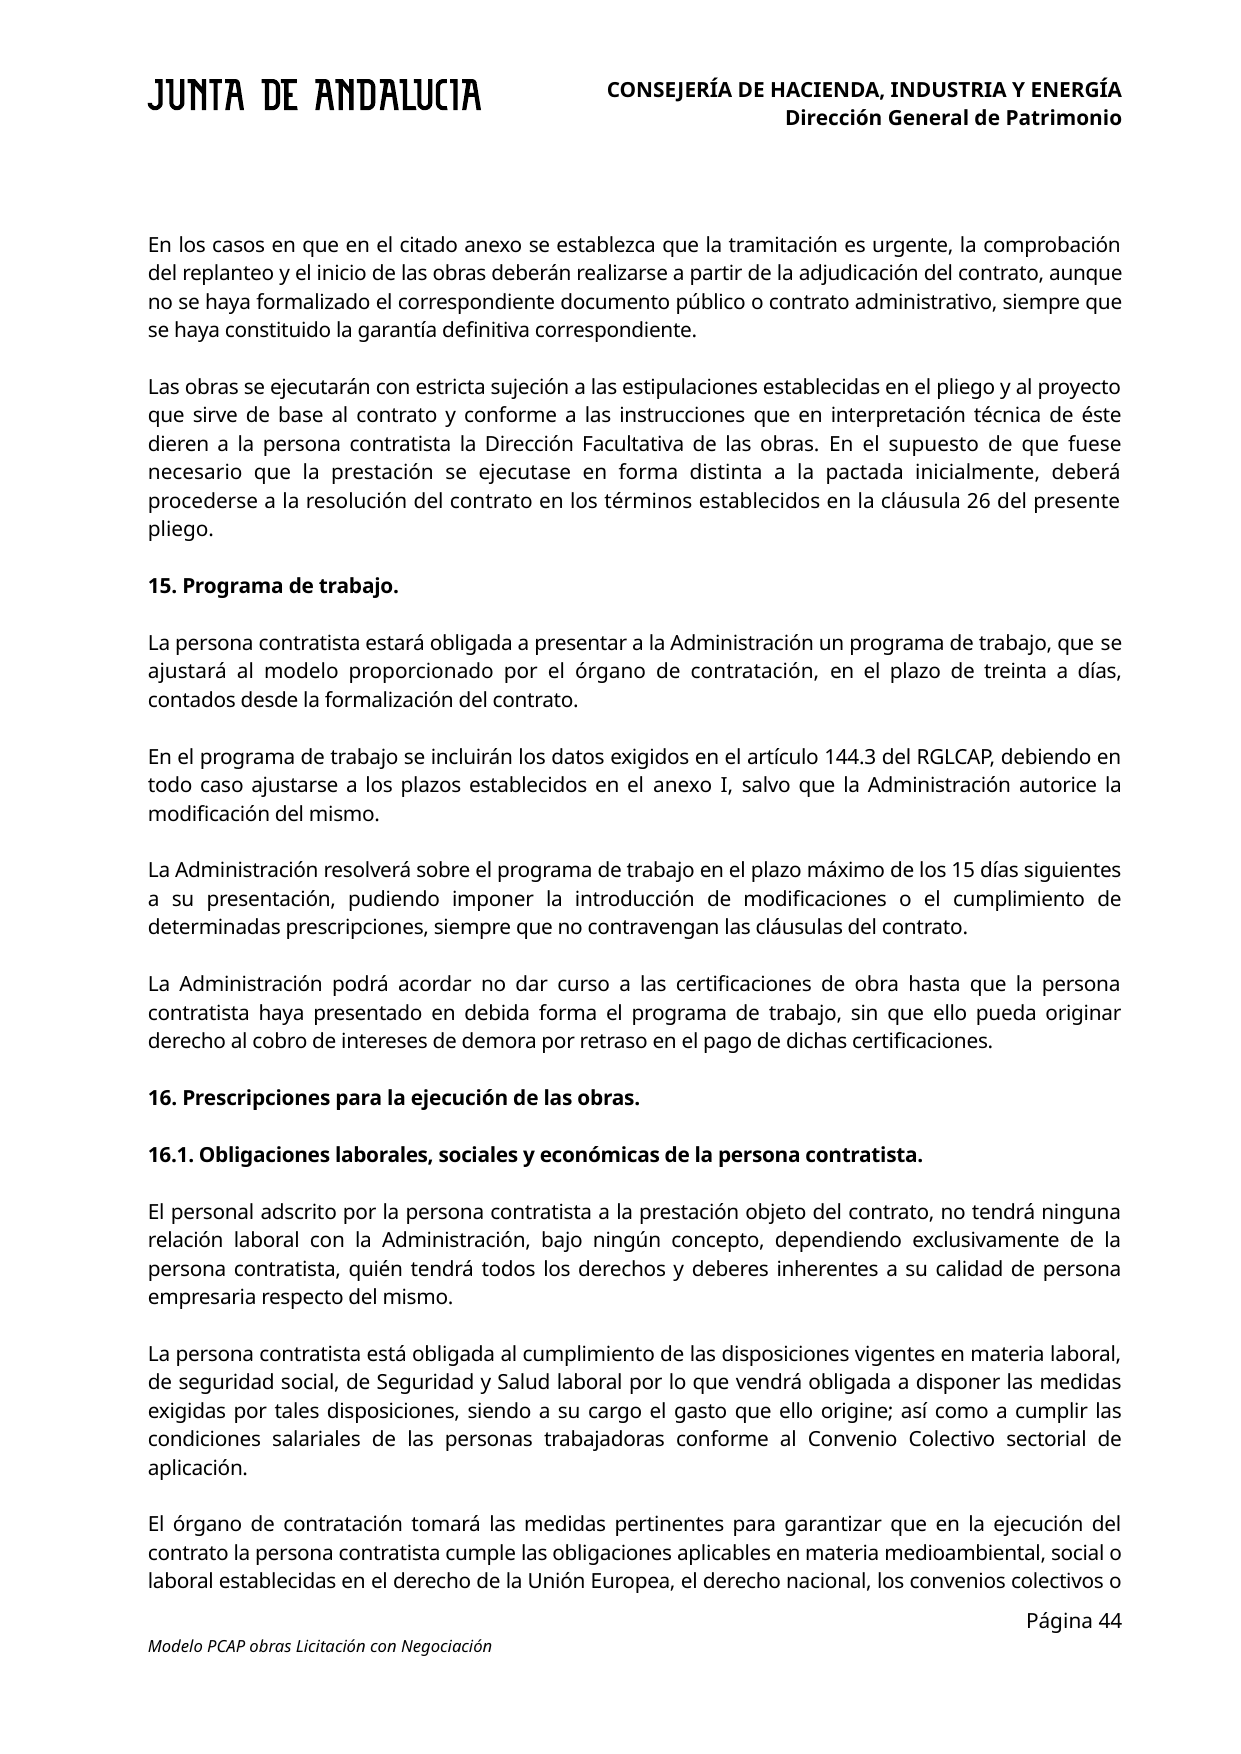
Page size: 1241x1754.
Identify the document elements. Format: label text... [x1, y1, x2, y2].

text El personal adscrito por la persona contratista a la prestación objeto del contrato, no tendrá ninguna relación laboral con la Administración, bajo ningún concepto, dependiendo exclusivamente de la persona contratista, quién tendrá todos los derechos y deberes inherentes a su calidad de persona empresaria respecto del mismo. [148, 1197, 1122, 1311]
text 15. Programa de trabajo. [148, 571, 1122, 599]
text 16. Prescripciones para la ejecución de las obras. [148, 1083, 1122, 1111]
text El órgano de contratación tomará las medidas pertinentes para garantizar que en la ejecución del contrato la persona contratista cumple las obligaciones aplicables en materia medioambiental, social o laboral establecidas en el derecho de la Unión Europea, el derecho nacional, los convenios colectivos o [148, 1509, 1122, 1595]
text En el programa de trabajo se incluirán los datos exigidos en el artículo 144.3 del RGLCAP, debiendo en todo caso ajustarse a los plazos establecidos en el anexo I, salvo que la Administración autorice la modificación del mismo. [148, 742, 1122, 827]
text Las obras se ejecutarán con estricta sujeción a las estipulaciones establecidas en el pliego y al proyecto que sirve de base al contrato y conforme a las instrucciones que en interpretación técnica de éste dieren a la persona contratista la Dirección Facultativa de las obras. En el supuesto de que fuese necesario que la prestación se ejecutase en forma distinta a la pactada inicialmente, deberá procederse a la resolución del contrato en los términos establecidos en la cláusula 26 del presente pliego. [148, 372, 1122, 543]
text La persona contratista está obligada al cumplimiento de las disposiciones vigentes en materia laboral, de seguridad social, de Seguridad y Salud laboral por lo que vendrá obligada a disponer las medidas exigidas por tales disposiciones, siendo a su cargo el gasto que ello origine; así como a cumplir las condiciones salariales de las personas trabajadoras conforme al Convenio Colectivo sectorial de aplicación. [148, 1339, 1122, 1481]
text 16.1. Obligaciones laborales, sociales y económicas de la persona contratista. [148, 1140, 1122, 1168]
text La Administración resolverá sobre el programa de trabajo en el plazo máximo de los 15 días siguientes a su presentación, pudiendo imponer la introducción de modificaciones o el cumplimiento de determinadas prescripciones, siempre que no contravengan las cláusulas del contrato. [148, 856, 1122, 941]
text La persona contratista estará obligada a presentar a la Administración un programa de trabajo, que se ajustará al modelo proporcionado por el órgano de contratación, en el plazo de treinta a días, contados desde la formalización del contrato. [148, 628, 1122, 713]
text La Administración podrá acordar no dar curso a las certificaciones de obra hasta que la persona contratista haya presentado en debida forma el programa de trabajo, sin que ello pueda originar derecho al cobro de intereses de demora por retraso en el pago de dichas certificaciones. [148, 969, 1122, 1054]
text En los casos en que en el citado anexo se establezca que la tramitación es urgente, la comprobación del replanteo y el inicio de las obras deberán realizarse a partir de la adjudicación del contrato, aunque no se haya formalizado el correspondiente documento público o contrato administrativo, siempre que se haya constituido la garantía definitiva correspondiente. [148, 230, 1122, 344]
